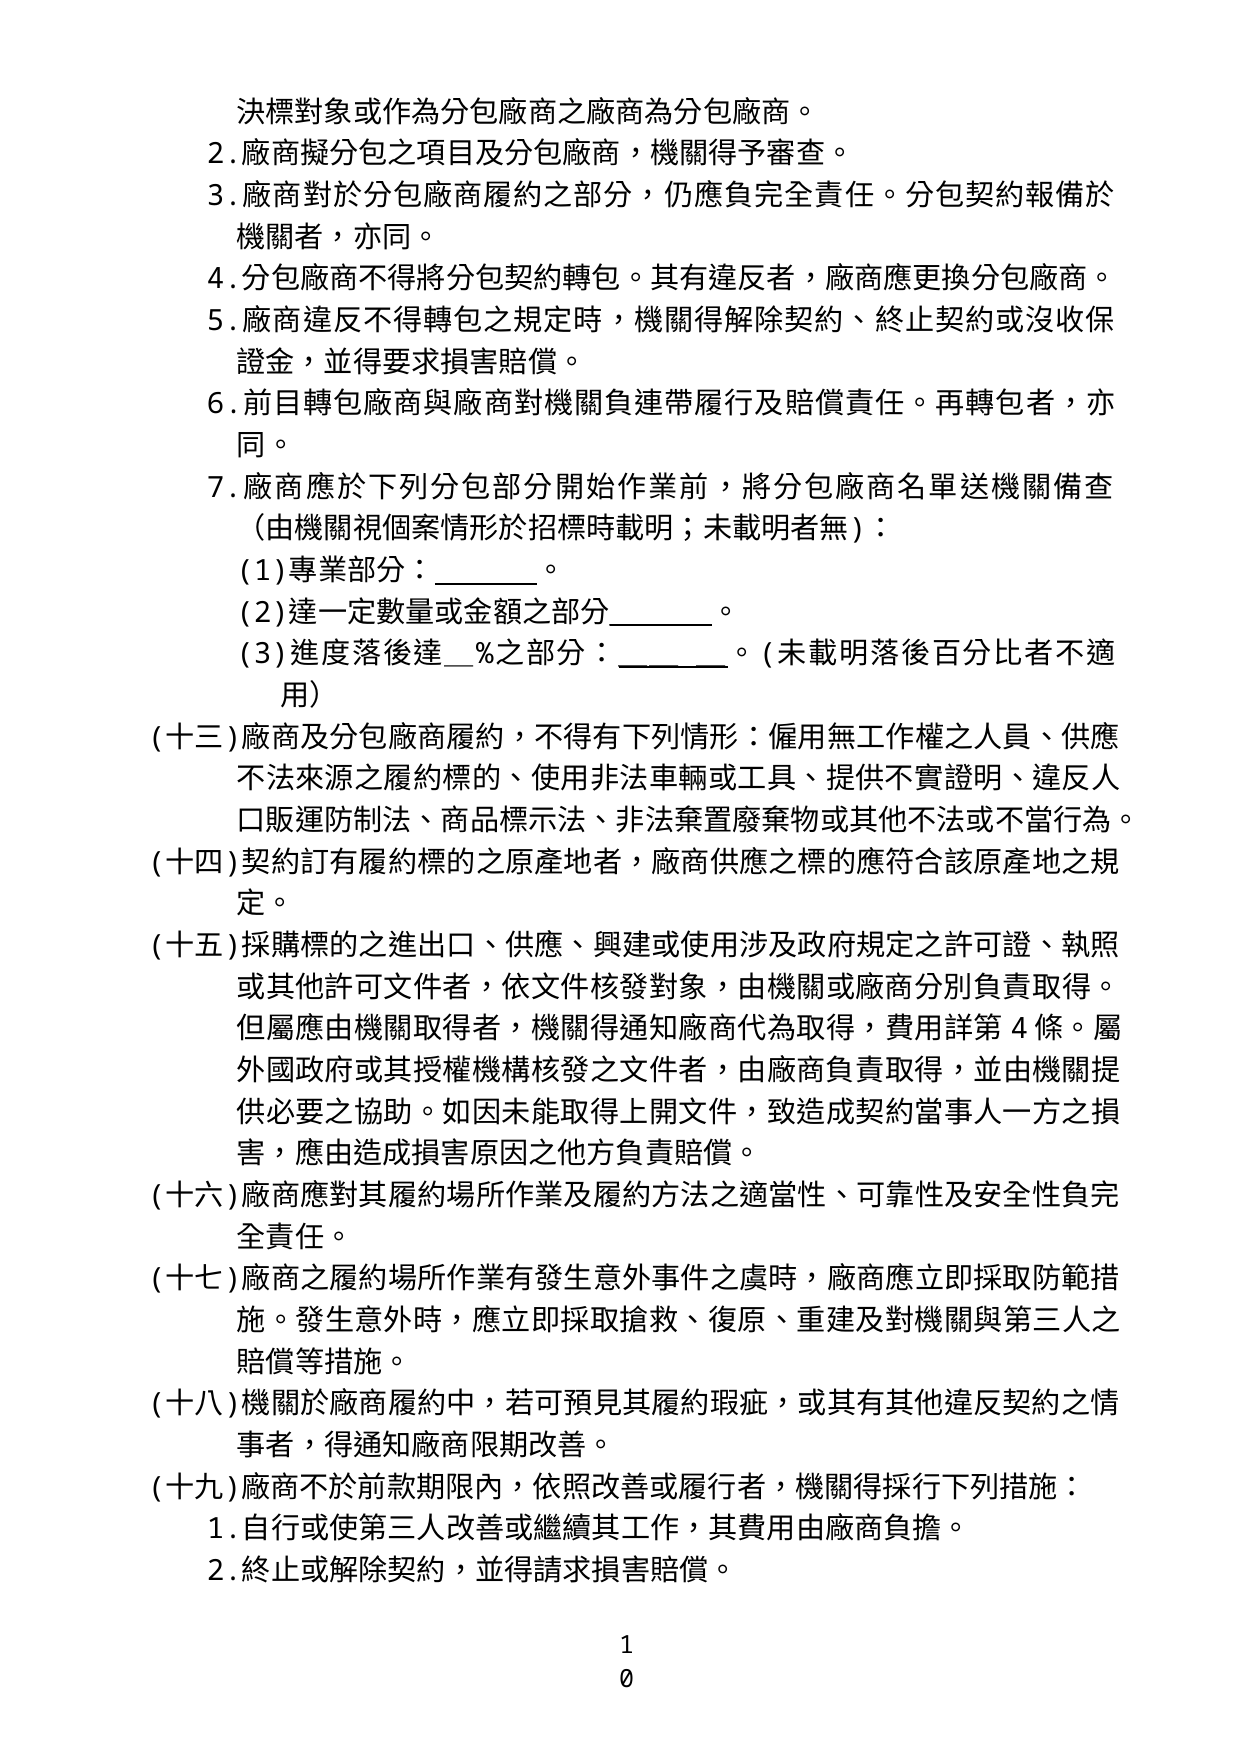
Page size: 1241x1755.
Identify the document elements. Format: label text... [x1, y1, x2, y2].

text 2.終止或解除契約，並得請求損害賠償。 [207, 1547, 1116, 1589]
text (十八)機關於廠商履約中，若可預見其履約瑕疵，或其有其他違反契約之情事者，得通知廠商限期改善。 [148, 1380, 1122, 1464]
text (十三)廠商及分包廠商履約，不得有下列情形：僱用無工作權之人員、供應不法來源之履約標的、使用非法車輛或工具、提供不實證明、違反人口販運防制法、商品標示法、非法棄置廢棄物或其他不法或不當行為。 [148, 714, 1122, 839]
text 4.分包廠商不得將分包契約轉包。其有違反者，廠商應更換分包廠商。 [207, 255, 1116, 297]
text (2)達一定數量或金額之部分＿ ＿＿。 [236, 589, 1116, 630]
text 2.廠商擬分包之項目及分包廠商，機關得予審查。 [207, 130, 1116, 172]
text (十五)採購標的之進出口、供應、興建或使用涉及政府規定之許可證、執照或其他許可文件者，依文件核發對象，由機關或廠商分別負責取得。但屬應由機關取得者，機關得通知廠商代為取得，費用詳第4條。屬外國政府或其授權機構核發之文件者，由廠商負責取得，並由機關提供必要之協助。如因未能取得上開文件，致造成契約當事人一方之損害，應由造成損害原因之他方負責賠償。 [148, 922, 1122, 1172]
text (十九)廠商不於前款期限內，依照改善或履行者，機關得採行下列措施： [148, 1464, 1122, 1505]
text (十七)廠商之履約場所作業有發生意外事件之虞時，廠商應立即採取防範措施。發生意外時，應立即採取搶救、復原、重建及對機關與第三人之賠償等措施。 [148, 1255, 1122, 1380]
text 5.廠商違反不得轉包之規定時，機關得解除契約、終止契約或沒收保證金，並得要求損害賠償。 [207, 297, 1116, 380]
text (1)專業部分： 。 [236, 547, 1116, 589]
text 6.前目轉包廠商與廠商對機關負連帶履行及賠償責任。再轉包者，亦同。 [207, 380, 1116, 464]
text 3.廠商對於分包廠商履約之部分，仍應負完全責任。分包契約報備於機關者，亦同。 [207, 172, 1116, 255]
text 1.自行或使第三人改善或繼續其工作，其費用由廠商負擔。 [207, 1505, 1116, 1547]
text 1.廠商不得將契約轉包。廠商亦不得以不具備履行契約分包事項能力、未依法登記或設立，或依採購法第103條規定不得參加投標或作為決標對象或作為分包廠商之廠商為分包廠商。 [207, 89, 1116, 130]
text (十四)契約訂有履約標的之原產地者，廠商供應之標的應符合該原產地之規定。 [148, 839, 1122, 922]
text (3)進度落後達＿%之部分：＿＿ ＿。(未載明落後百分比者不適用） [236, 630, 1116, 714]
text (十六)廠商應對其履約場所作業及履約方法之適當性、可靠性及安全性負完全責任。 [148, 1172, 1122, 1255]
text 7.廠商應於下列分包部分開始作業前，將分包廠商名單送機關備查（由機關視個案情形於招標時載明；未載明者無)： [207, 464, 1116, 547]
